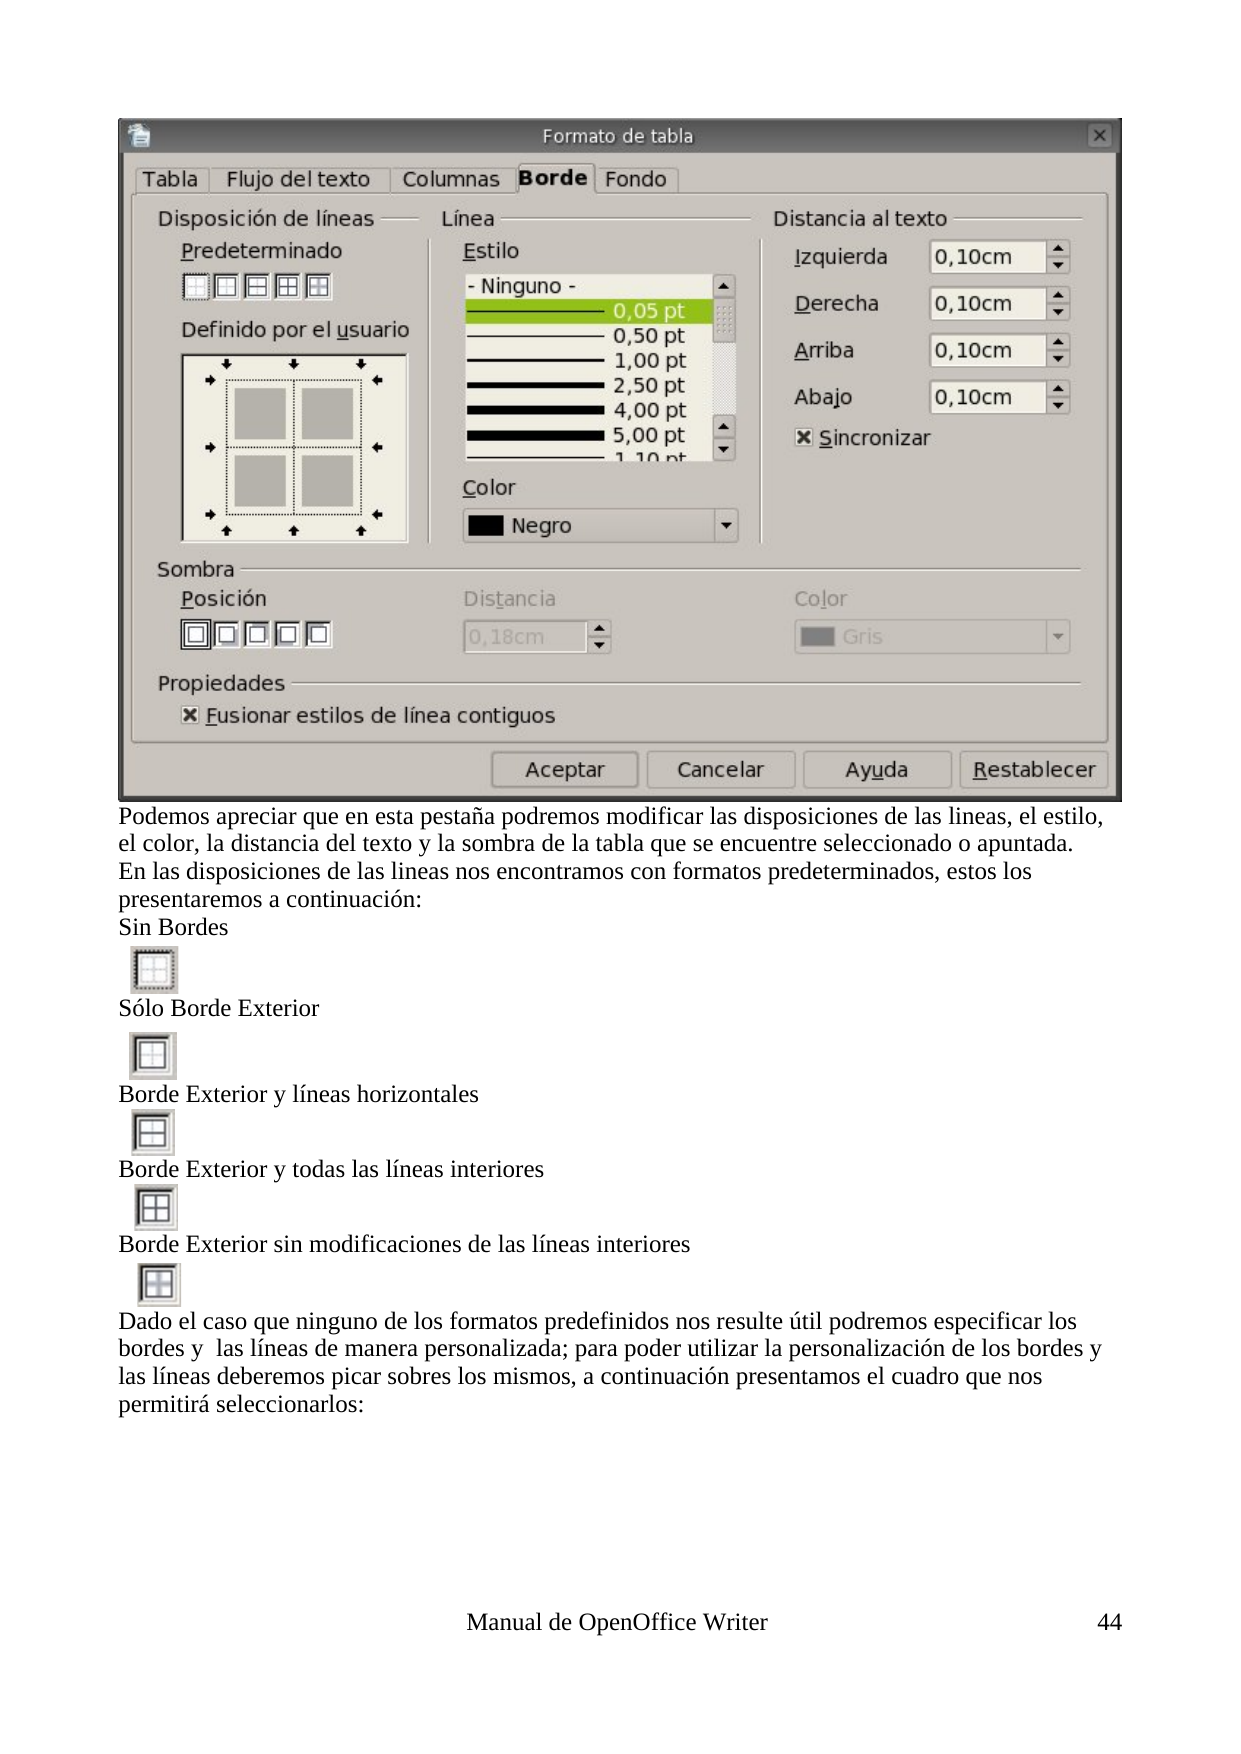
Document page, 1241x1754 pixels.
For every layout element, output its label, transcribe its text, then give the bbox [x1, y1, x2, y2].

text Podemos apreciar que en esta pestaña podremos modificar las disposiciones de las lineas, el estilo, el color, la distancia del texto y la sombra de la tabla que se encuentre seleccionado o apuntada. [118, 802, 1122, 857]
picture [118, 118, 1122, 802]
picture [137, 1263, 182, 1307]
text Borde Exterior y líneas horizontales [118, 1022, 1122, 1108]
text En las disposiciones de las lineas nos encontramos con formatos predeterminados, estos los presentaremos a continuación: [118, 857, 1122, 913]
text Borde Exterior sin modificaciones de las líneas interiores [118, 1183, 1122, 1258]
picture [134, 1184, 178, 1231]
text Borde Exterior y todas las líneas interiores [118, 1108, 1122, 1183]
text Sin Bordes [118, 913, 1122, 940]
picture [131, 1109, 175, 1156]
text Sólo Borde Exterior [118, 940, 1122, 1022]
picture [130, 946, 179, 994]
picture [129, 1032, 177, 1080]
text Dado el caso que ninguno de los formatos predefinidos nos resulte útil podremos especificar los bordes y las líneas de manera personalizada; para poder utilizar la personalización de los bordes y las líneas deberemos picar sobres los mismos, a continuación presentamos el cuadro que nos permitirá seleccionarlos: [118, 1258, 1122, 1418]
